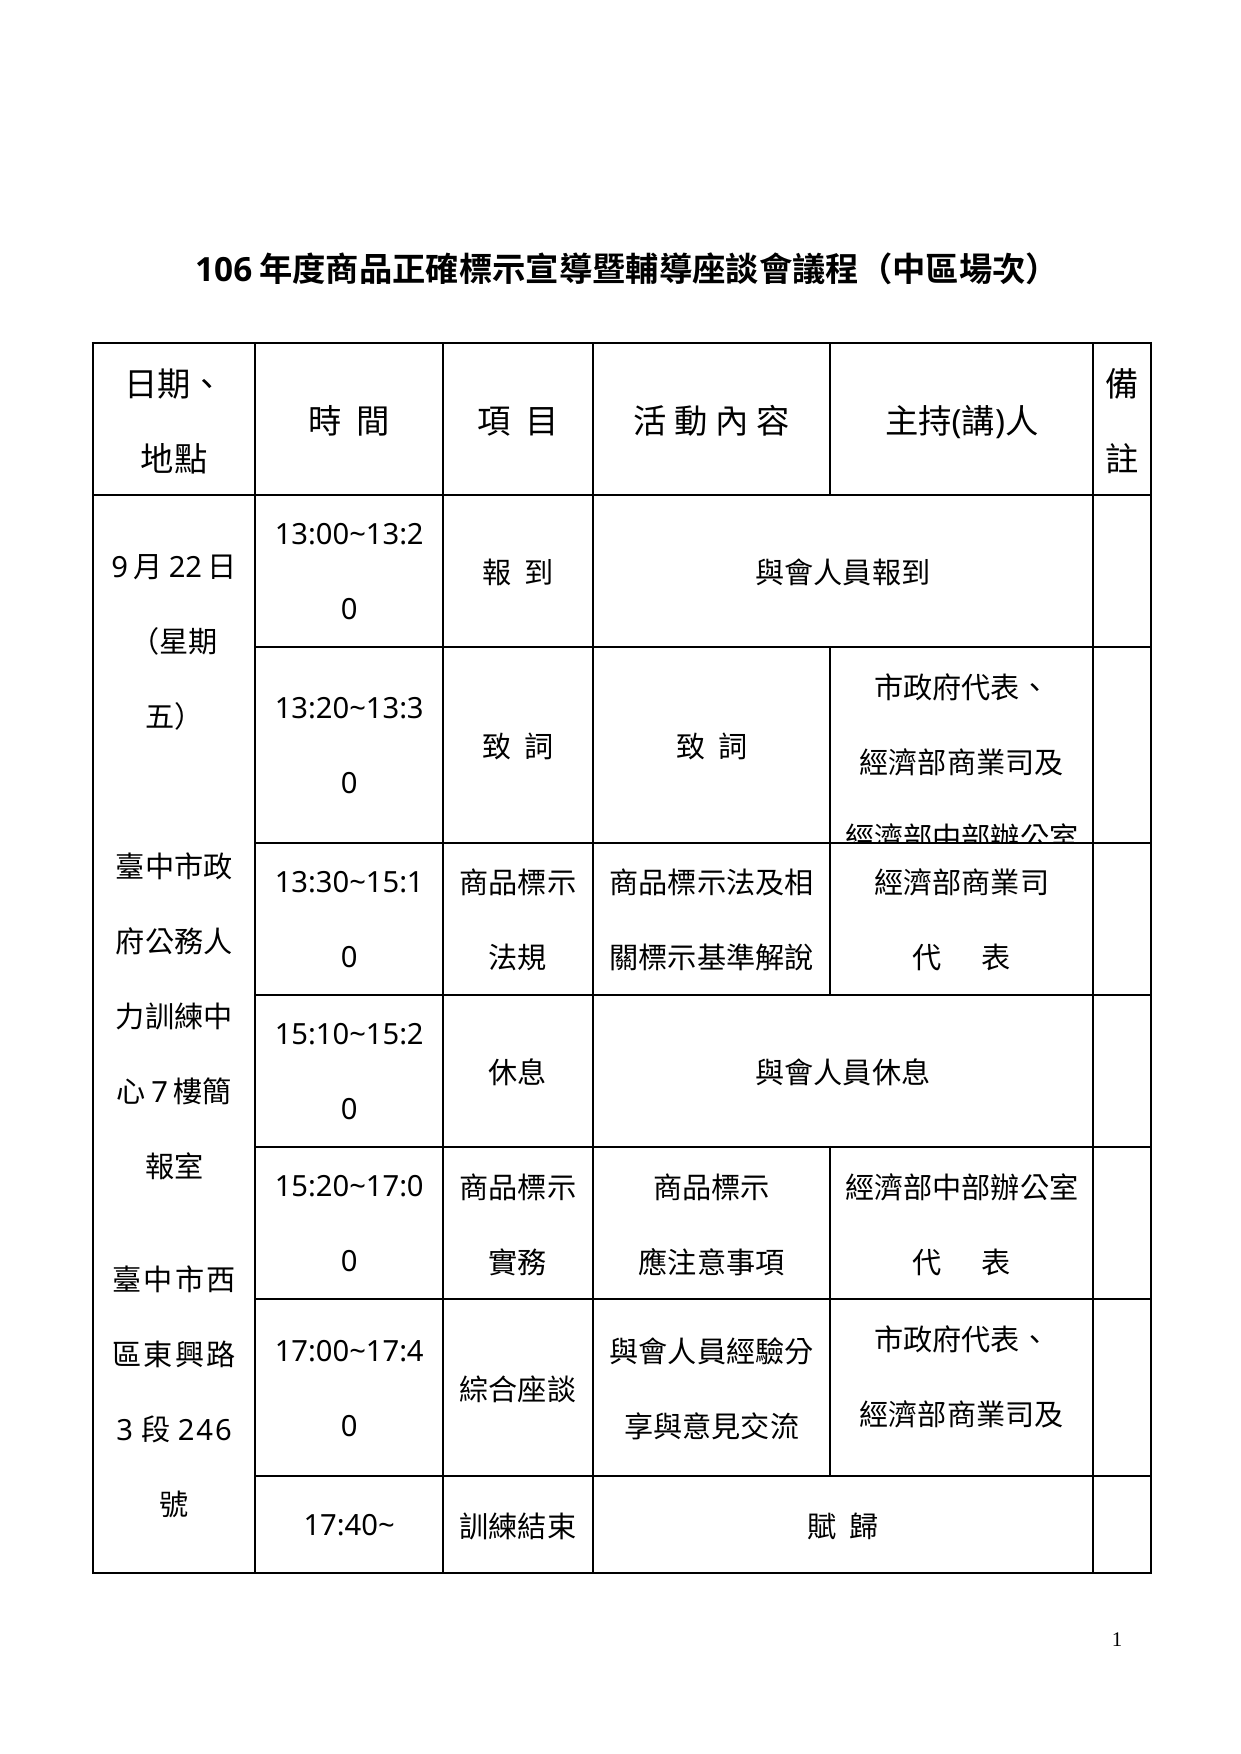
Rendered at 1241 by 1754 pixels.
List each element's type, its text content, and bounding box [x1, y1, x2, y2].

table_cell 致 詞 [444, 648, 592, 842]
table_cell [1094, 648, 1150, 842]
table_header 活 動 內 容 [594, 344, 829, 494]
table_cell 致 詞 [594, 648, 829, 842]
table_cell 商品標示 應注意事項 [594, 1148, 829, 1298]
table_cell 9月22日 （星期五） 臺中市政府公務人力訓練中心7樓簡報室 臺中市西區東興路3段246號 [94, 496, 254, 1572]
table_cell 15:20~17:00 [256, 1148, 442, 1298]
table_cell 經濟部商業司 代 表 [831, 844, 1092, 994]
table_cell [1094, 996, 1150, 1146]
table_cell 與會人員報到 [594, 496, 1092, 646]
table_cell 市政府代表、 經濟部商業司及 經濟部中部辦公室 [831, 1300, 1092, 1475]
table_cell 報 到 [444, 496, 592, 646]
table_cell [1094, 1300, 1150, 1475]
table_cell 13:20~13:30 [256, 648, 442, 842]
table_cell 17:00~17:40 [256, 1300, 442, 1475]
table_cell 休息 [444, 996, 592, 1146]
table_cell 13:00~13:20 [256, 496, 442, 646]
table_cell 賦 歸 [594, 1477, 1092, 1572]
table_cell 訓練結束 [444, 1477, 592, 1572]
table_cell [1094, 1477, 1150, 1572]
table_header 日期、 地點 [94, 344, 254, 494]
table_cell [1094, 496, 1150, 646]
table_cell 與會人員經驗分享與意見交流 [594, 1300, 829, 1475]
table_cell 13:30~15:10 [256, 844, 442, 994]
table_cell 商品標示法規 [444, 844, 592, 994]
table_cell [1094, 844, 1150, 994]
table_cell 15:10~15:20 [256, 996, 442, 1146]
table_cell 經濟部中部辦公室 代 表 [831, 1148, 1092, 1298]
table_cell 綜合座談 [444, 1300, 592, 1475]
table_cell 商品標示法及相關標示基準解說 [594, 844, 829, 994]
text 106年度商品正確標示宣導暨輔導座談會議程（中區場次） [94, 229, 1160, 304]
table_cell 商品標示實務 [444, 1148, 592, 1298]
table_header 主持(講)人 [831, 344, 1092, 494]
table_header 項 目 [444, 344, 592, 494]
table_cell [1094, 1148, 1150, 1298]
table_cell 與會人員休息 [594, 996, 1092, 1146]
table_header 備註 [1094, 344, 1150, 494]
table_cell 市政府代表、 經濟部商業司及 經濟部中部辦公室 [831, 648, 1092, 842]
table_cell 17:40~ [256, 1477, 442, 1572]
table_header 時 間 [256, 344, 442, 494]
